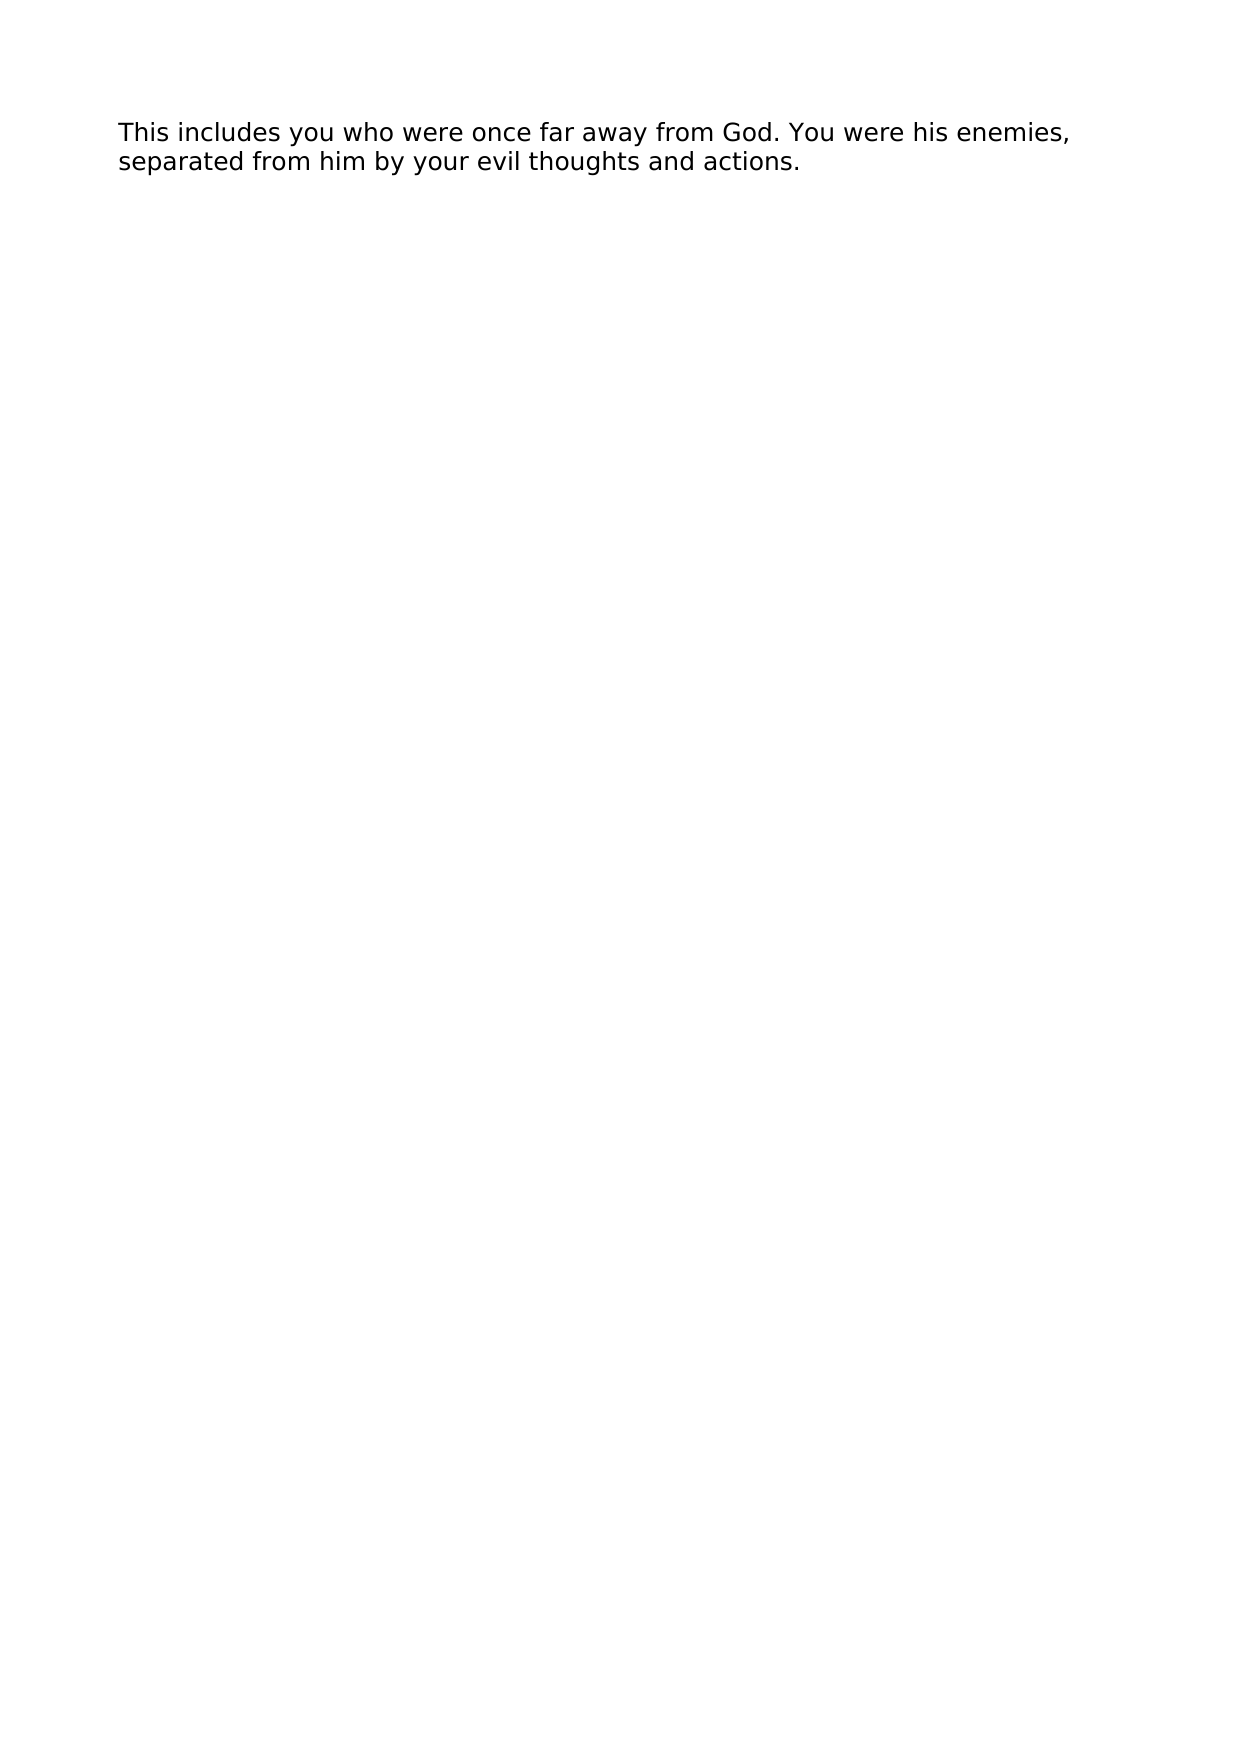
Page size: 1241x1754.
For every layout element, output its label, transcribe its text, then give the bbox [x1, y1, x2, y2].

text This includes you who were once far away from God. You were his enemies, separated from him by your evil thoughts and actions. [118, 118, 1122, 176]
